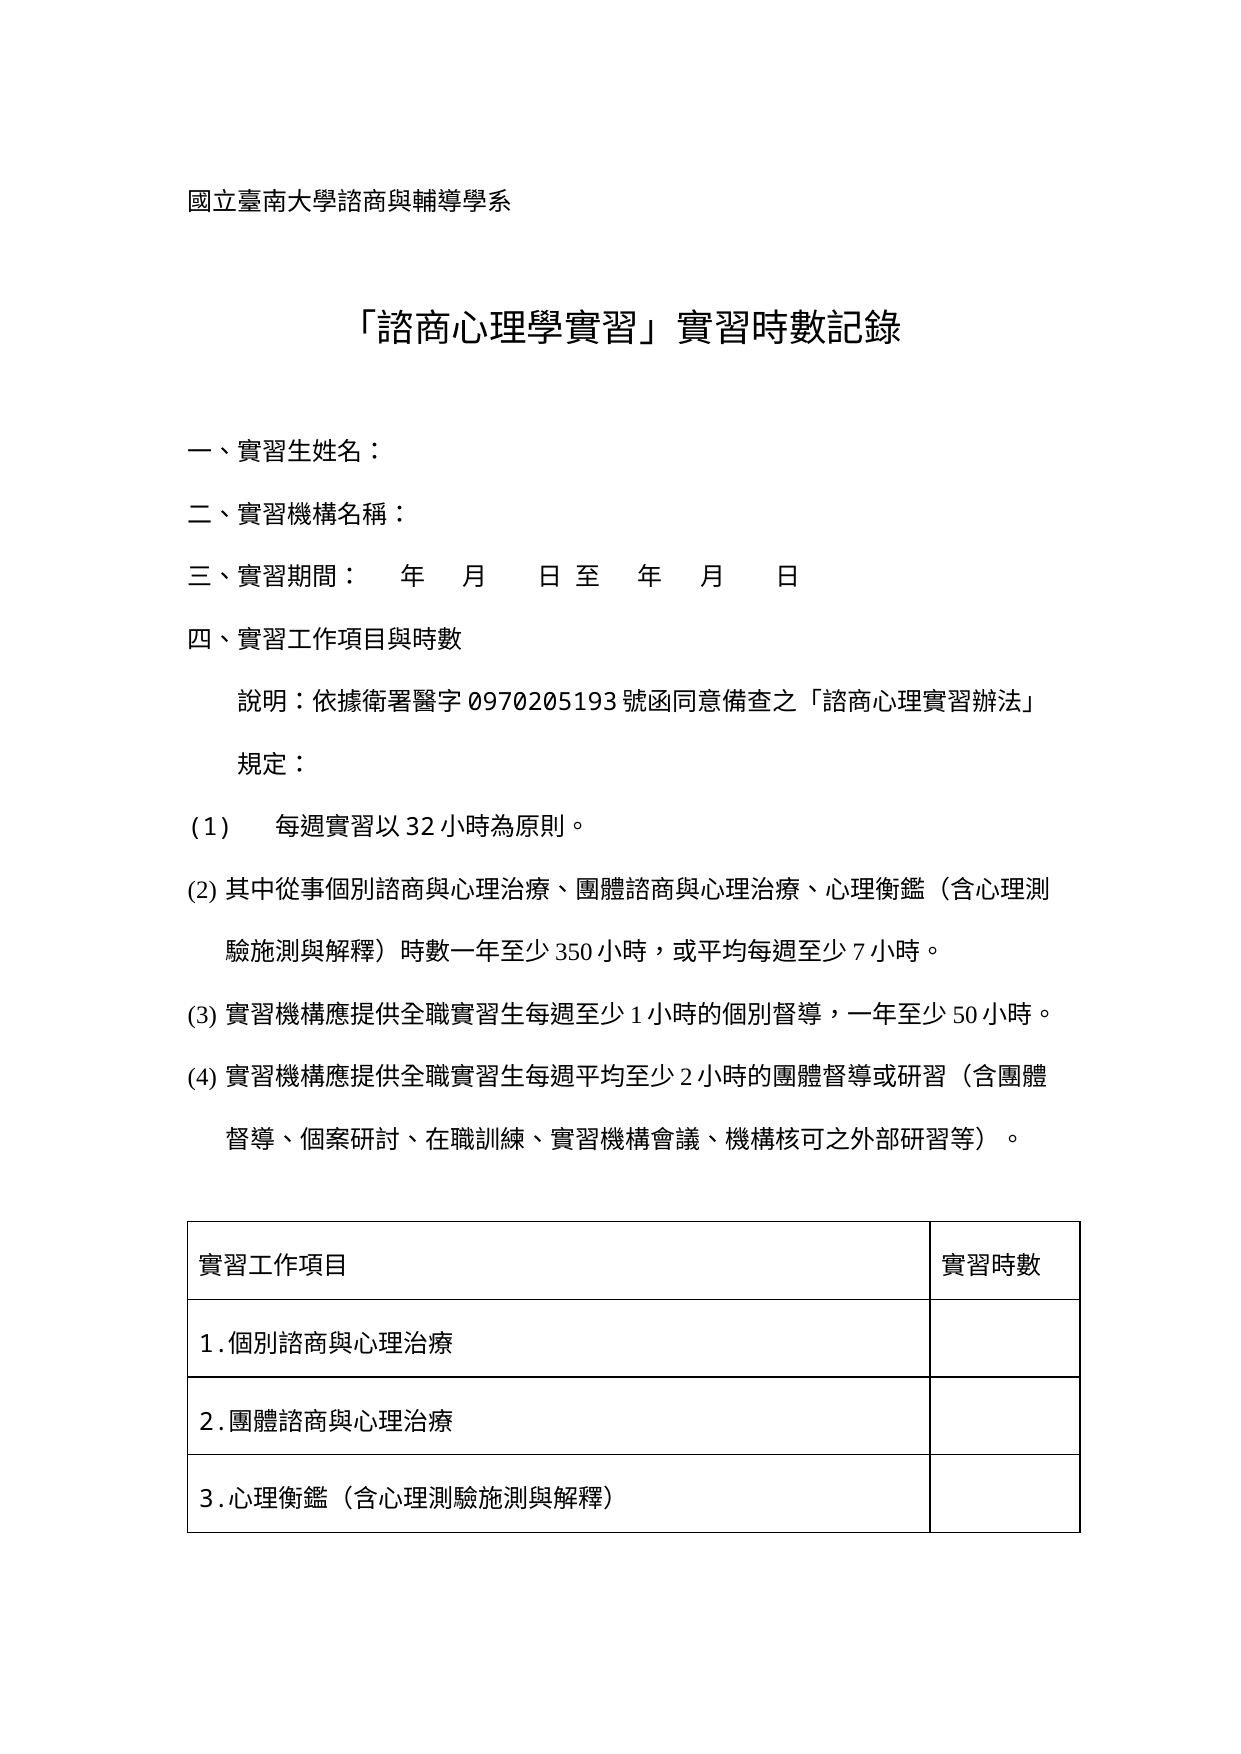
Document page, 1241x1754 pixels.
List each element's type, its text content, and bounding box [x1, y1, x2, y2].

text 「諮商心理學實習」實習時數記錄 [187, 283, 1053, 346]
table_header 實習時數 [931, 1222, 1079, 1298]
table_cell [931, 1300, 1079, 1376]
text 四、實習工作項目與時數 [187, 596, 1053, 658]
table_cell [931, 1378, 1079, 1454]
list 每週實習以32小時為原則。 [187, 783, 1053, 846]
text 國立臺南大學諮商與輔導學系 [187, 158, 1053, 221]
table_cell 3.心理衡鑑（含心理測驗施測與解釋） [188, 1455, 929, 1532]
text 一、實習生姓名： [187, 408, 1053, 471]
list 實習機構應提供全職實習生每週平均至少2小時的團體督導或研習（含團體督導、個案研討、在職訓練、實習機構會議、機構核可之外部研習等）。 [187, 1033, 1053, 1158]
table_cell 2.團體諮商與心理治療 [188, 1378, 929, 1454]
table_cell [931, 1455, 1079, 1532]
table_cell 1.個別諮商與心理治療 [188, 1300, 929, 1376]
list 其中從事個別諮商與心理治療、團體諮商與心理治療、心理衡鑑（含心理測驗施測與解釋）時數一年至少350小時，或平均每週至少7小時。 [187, 846, 1053, 971]
text 三、實習期間： 年 月 日 至 年 月 日 [187, 533, 1053, 596]
text 二、實習機構名稱： [187, 471, 1053, 533]
list 實習機構應提供全職實習生每週至少1小時的個別督導，一年至少50小時。 [187, 971, 1053, 1033]
text 說明：依據衛署醫字0970205193號函同意備查之「諮商心理實習辦法」規定： [237, 658, 1053, 783]
table_header 實習工作項目 [188, 1222, 929, 1298]
